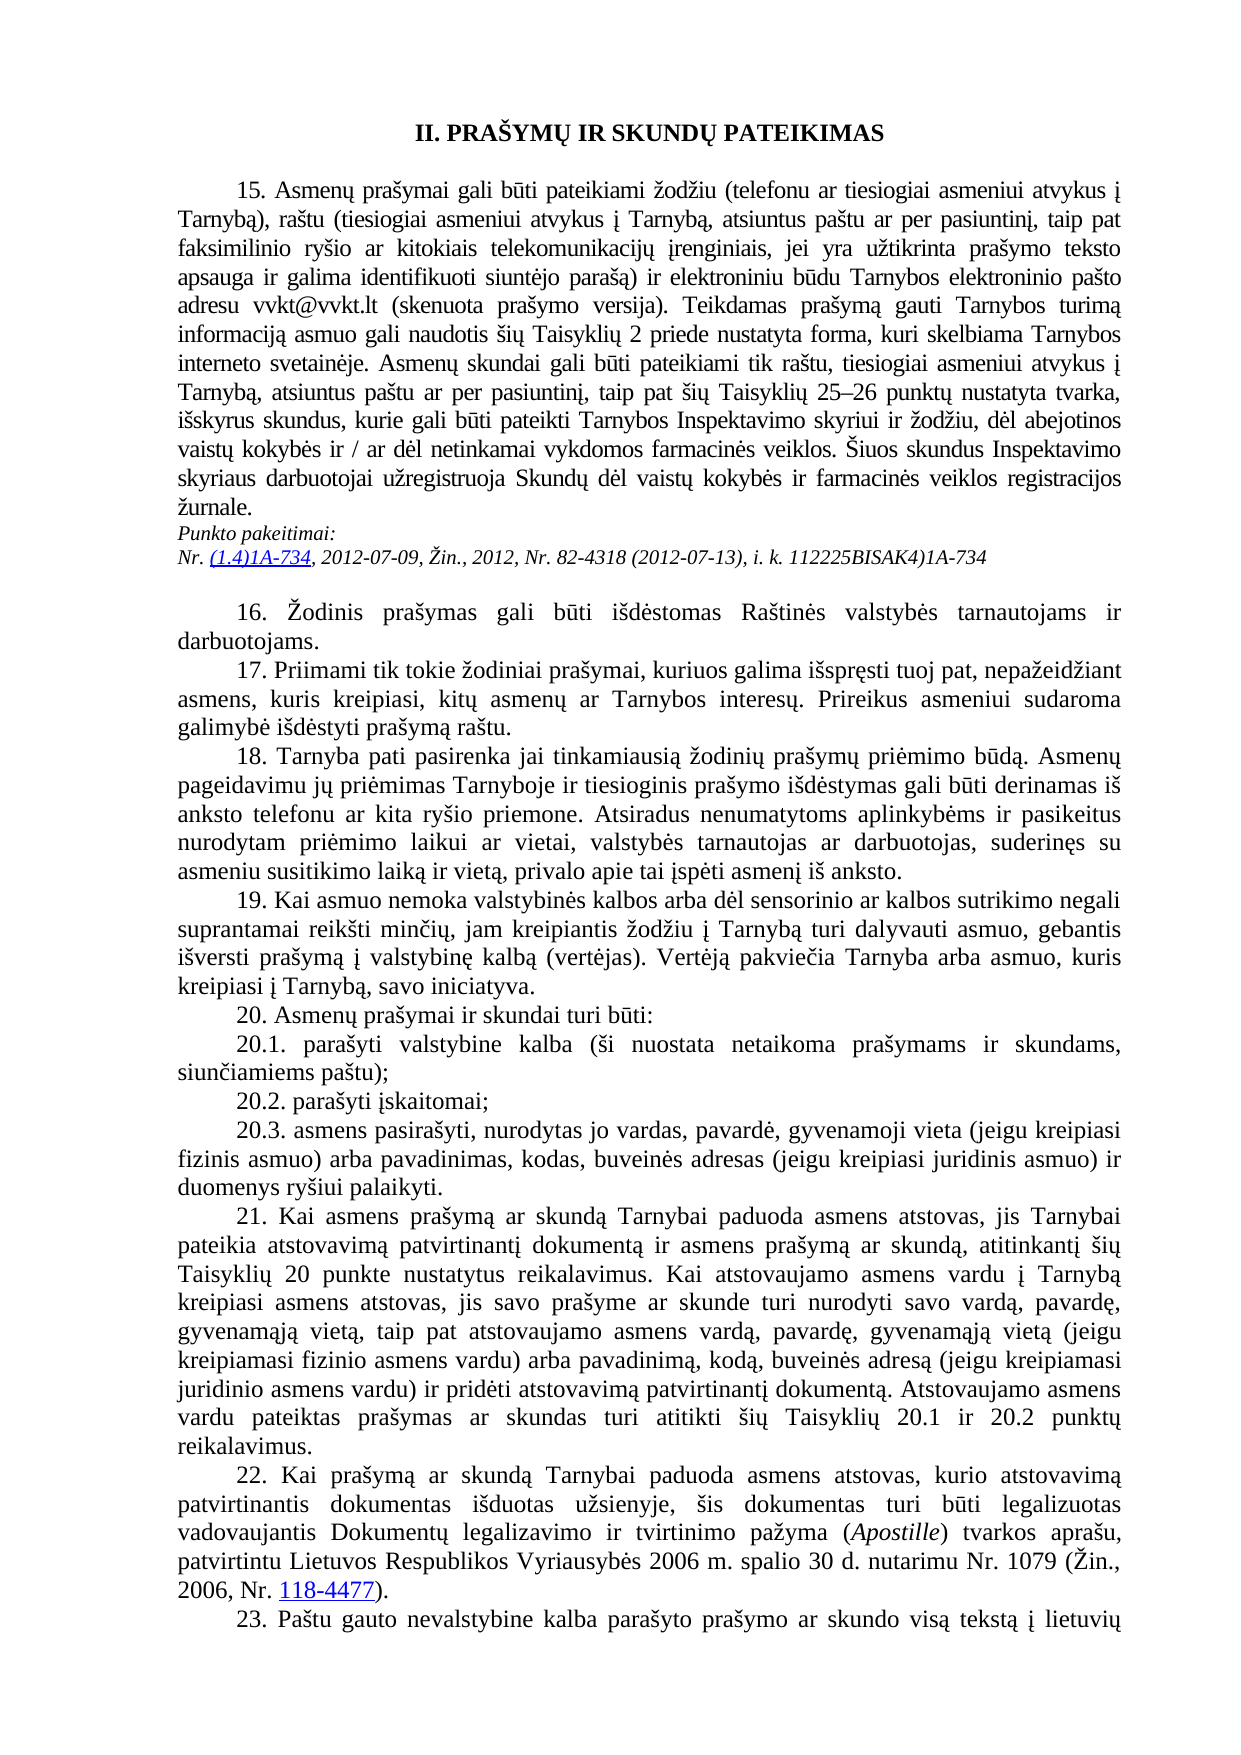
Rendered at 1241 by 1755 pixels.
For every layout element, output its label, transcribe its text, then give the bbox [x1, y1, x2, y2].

text 20.3. asmens pasirašyti, nurodytas jo vardas, pavardė, gyvenamoji vieta (jeigu kreipiasi fizinis asmuo) arba pavadinimas, kodas, buveinės adresas (jeigu kreipiasi juridinis asmuo) ir duomenys ryšiui palaikyti. [177, 1115, 1122, 1201]
text 20.2. parašyti įskaitomai; [177, 1086, 1122, 1115]
text 22. Kai prašymą ar skundą Tarnybai paduoda asmens atstovas, kurio atstovavimą patvirtinantis dokumentas išduotas užsienyje, šis dokumentas turi būti legalizuotas vadovaujantis Dokumentų legalizavimo ir tvirtinimo pažyma (Apostille) tvarkos aprašu, patvirtintu Lietuvos Respublikos Vyriausybės 2006 m. spalio 30 d. nutarimu Nr. 1079 (Žin., 2006, Nr. 118-4477). [177, 1460, 1122, 1604]
text 18. Tarnyba pati pasirenka jai tinkamiausią žodinių prašymų priėmimo būdą. Asmenų pageidavimu jų priėmimas Tarnyboje ir tiesioginis prašymo išdėstymas gali būti derinamas iš anksto telefonu ar kita ryšio priemone. Atsiradus nenumatytoms aplinkybėms ir pasikeitus nurodytam priėmimo laikui ar vietai, valstybės tarnautojas ar darbuotojas, suderinęs su asmeniu susitikimo laiką ir vietą, privalo apie tai įspėti asmenį iš anksto. [177, 741, 1122, 885]
text 23. Paštu gauto nevalstybine kalba parašyto prašymo ar skundo visą tekstą į lietuvių [177, 1604, 1122, 1632]
text 20. Asmenų prašymai ir skundai turi būti: [177, 1000, 1122, 1029]
text 16. Žodinis prašymas gali būti išdėstomas Raštinės valstybės tarnautojams ir darbuotojams. [177, 597, 1122, 655]
text 17. Priimami tik tokie žodiniai prašymai, kuriuos galima išspręsti tuoj pat, nepažeidžiant asmens, kuris kreipiasi, kitų asmenų ar Tarnybos interesų. Prireikus asmeniui sudaroma galimybė išdėstyti prašymą raštu. [177, 655, 1122, 741]
text II. PRAŠYMŲ IR SKUNDŲ PATEIKIMAS [177, 118, 1122, 147]
text Nr. (1.4)1A-734, 2012-07-09, Žin., 2012, Nr. 82-4318 (2012-07-13), i. k. 112225BISAK4)1A-734 [177, 545, 1122, 569]
text 19. Kai asmuo nemoka valstybinės kalbos arba dėl sensorinio ar kalbos sutrikimo negali suprantamai reikšti minčių, jam kreipiantis žodžiu į Tarnybą turi dalyvauti asmuo, gebantis išversti prašymą į valstybinę kalbą (vertėjas). Vertėją pakviečia Tarnyba arba asmuo, kuris kreipiasi į Tarnybą, savo iniciatyva. [177, 885, 1122, 1000]
text 21. Kai asmens prašymą ar skundą Tarnybai paduoda asmens atstovas, jis Tarnybai pateikia atstovavimą patvirtinantį dokumentą ir asmens prašymą ar skundą, atitinkantį šių Taisyklių 20 punkte nustatytus reikalavimus. Kai atstovaujamo asmens vardu į Tarnybą kreipiasi asmens atstovas, jis savo prašyme ar skunde turi nurodyti savo vardą, pavardę, gyvenamąją vietą, taip pat atstovaujamo asmens vardą, pavardę, gyvenamąją vietą (jeigu kreipiamasi fizinio asmens vardu) arba pavadinimą, kodą, buveinės adresą (jeigu kreipiamasi juridinio asmens vardu) ir pridėti atstovavimą patvirtinantį dokumentą. Atstovaujamo asmens vardu pateiktas prašymas ar skundas turi atitikti šių Taisyklių 20.1 ir 20.2 punktų reikalavimus. [177, 1201, 1122, 1460]
text 20.1. parašyti valstybine kalba (ši nuostata netaikoma prašymams ir skundams, siunčiamiems paštu); [177, 1029, 1122, 1086]
text Punkto pakeitimai: [177, 521, 1122, 545]
text 15. Asmenų prašymai gali būti pateikiami žodžiu (telefonu ar tiesiogiai asmeniui atvykus į Tarnybą), raštu (tiesiogiai asmeniui atvykus į Tarnybą, atsiuntus paštu ar per pasiuntinį, taip pat faksimilinio ryšio ar kitokiais telekomunikacijų įrenginiais, jei yra užtikrinta prašymo teksto apsauga ir galima identifikuoti siuntėjo parašą) ir elektroniniu būdu Tarnybos elektroninio pašto adresu vvkt@vvkt.lt (skenuota prašymo versija). Teikdamas prašymą gauti Tarnybos turimą informaciją asmuo gali naudotis šių Taisyklių 2 priede nustatyta forma, kuri skelbiama Tarnybos interneto svetainėje. Asmenų skundai gali būti pateikiami tik raštu, tiesiogiai asmeniui atvykus į Tarnybą, atsiuntus paštu ar per pasiuntinį, taip pat šių Taisyklių 25–26 punktų nustatyta tvarka, išskyrus skundus, kurie gali būti pateikti Tarnybos Inspektavimo skyriui ir žodžiu, dėl abejotinos vaistų kokybės ir / ar dėl netinkamai vykdomos farmacinės veiklos. Šiuos skundus Inspektavimo skyriaus darbuotojai užregistruoja Skundų dėl vaistų kokybės ir farmacinės veiklos registracijos žurnale. [177, 176, 1122, 521]
